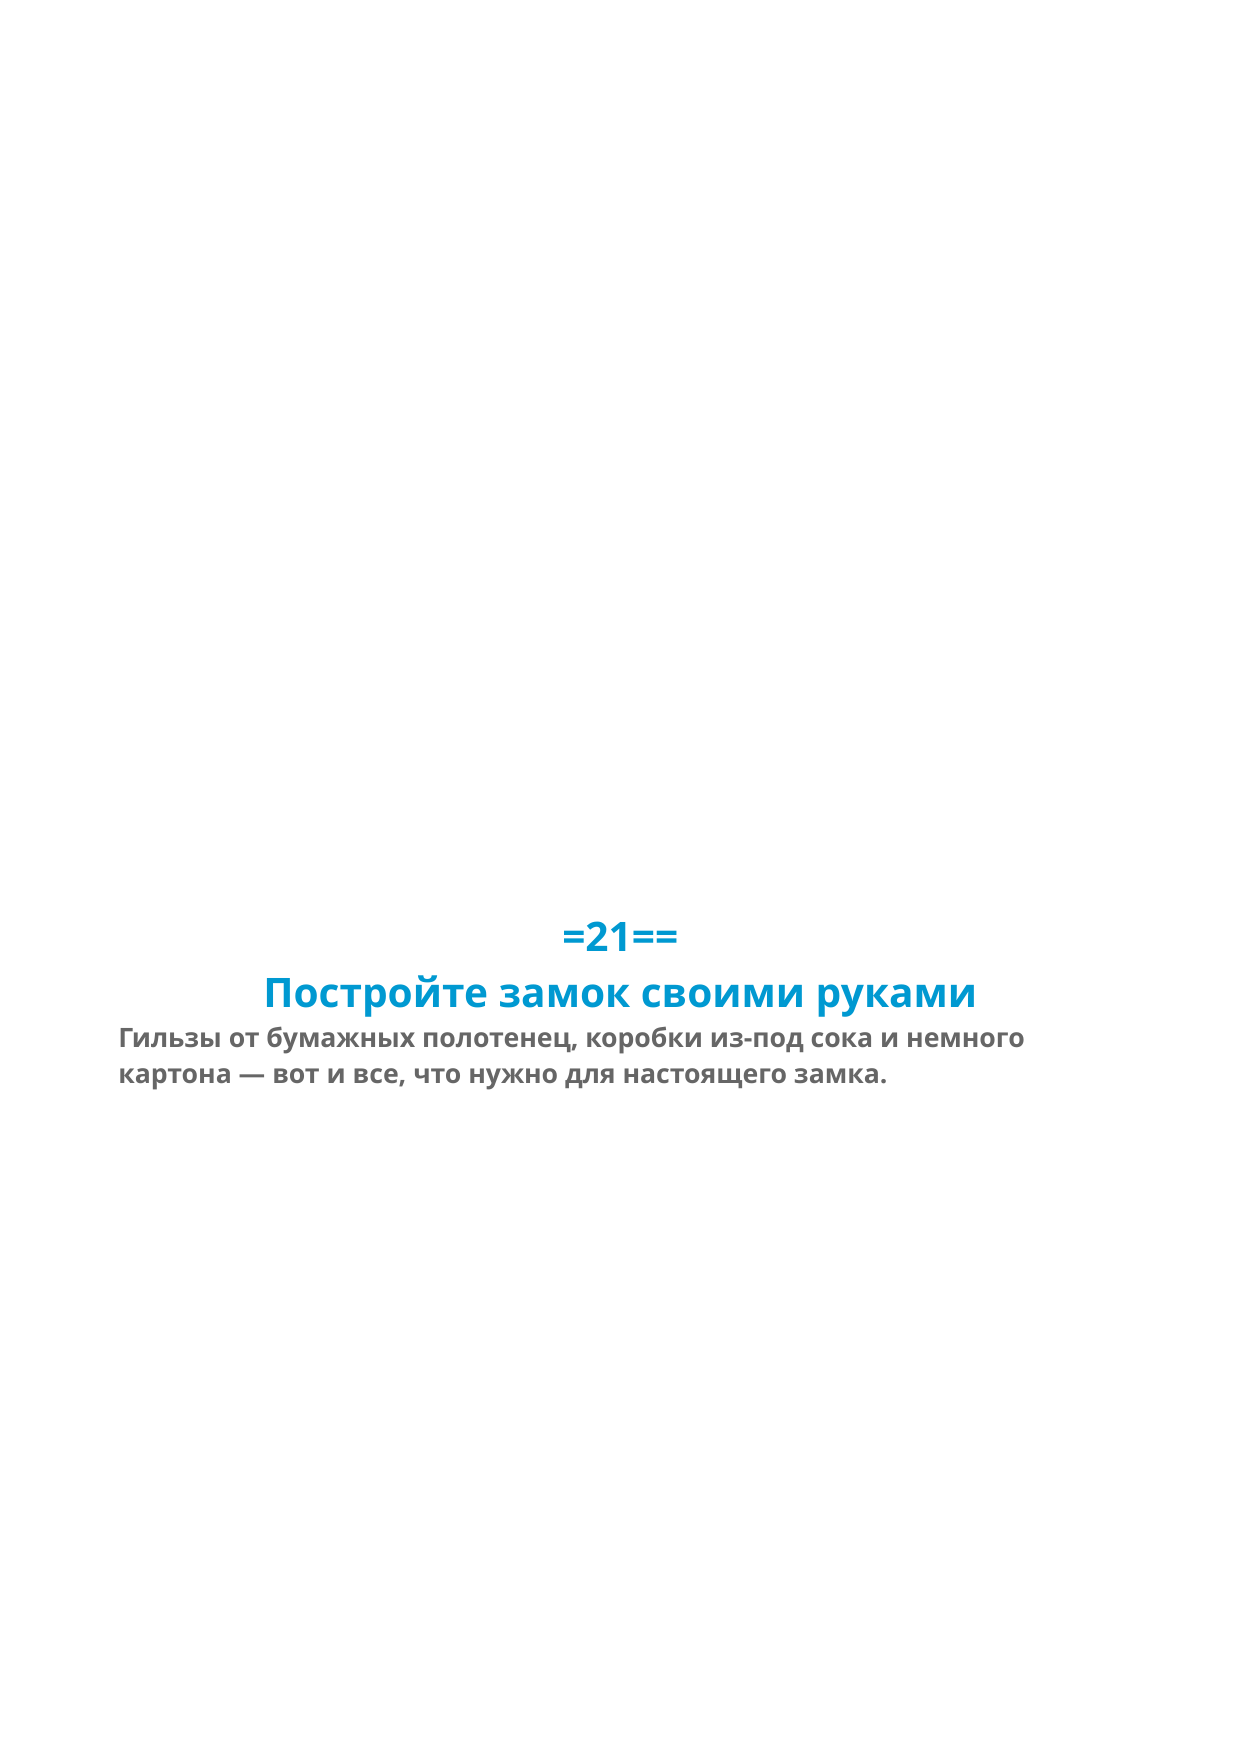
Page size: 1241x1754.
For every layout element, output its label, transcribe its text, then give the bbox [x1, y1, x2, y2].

subtitle =21== [118, 908, 1122, 963]
text Гильзы от бумажных полотенец, коробки из-под сока и немного картона — вот и все, что нужно для настоящего замка. [118, 1019, 1122, 1091]
subtitle Постройте замок своими руками [118, 963, 1122, 1019]
